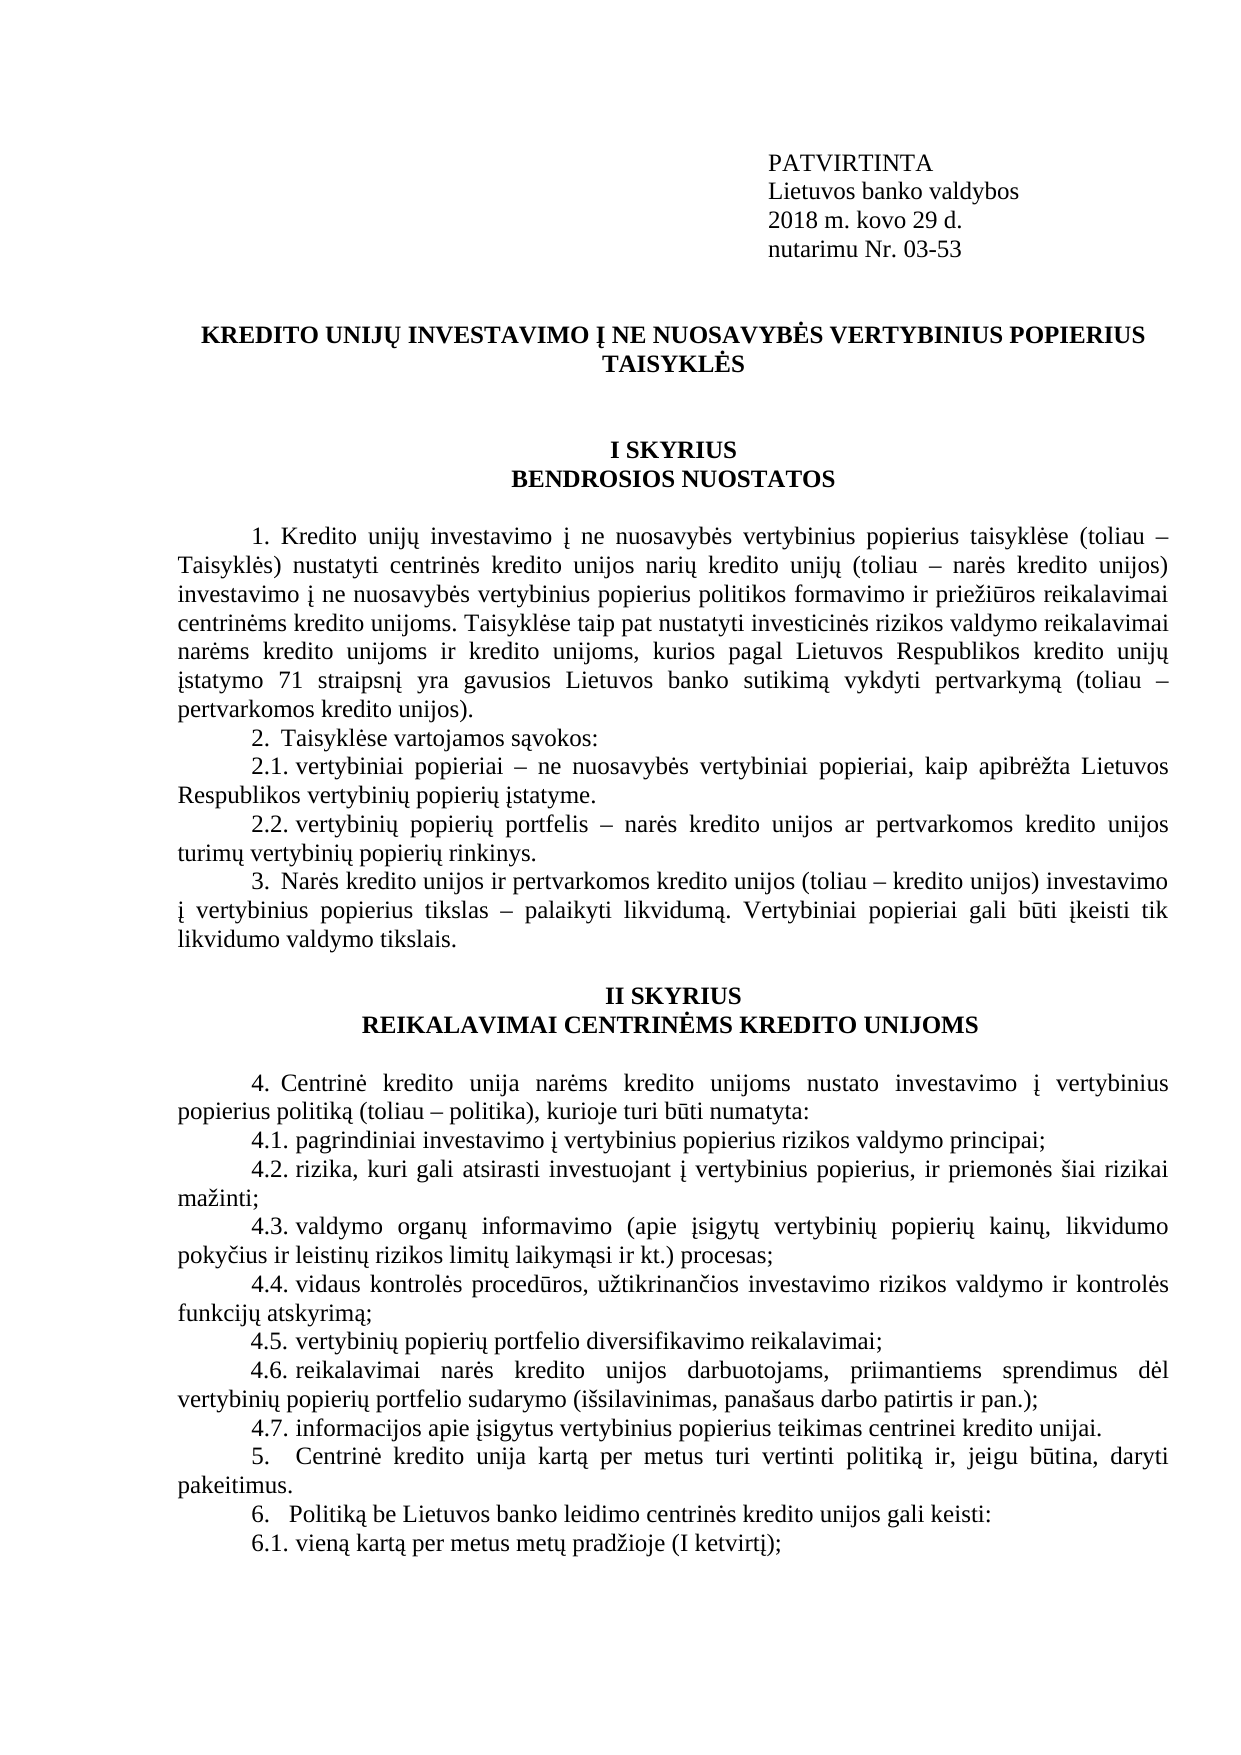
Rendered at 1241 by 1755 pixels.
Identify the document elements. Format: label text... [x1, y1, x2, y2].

text 4.1. pagrindiniai investavimo į vertybinius popierius rizikos valdymo principai; [251, 1125, 1169, 1154]
text 3. Narės kredito unijos ir pertvarkomos kredito unijos (toliau – kredito unijos) investavimo į vertybinius popierius tikslas – palaikyti likvidumą. Vertybiniai popieriai gali būti įkeisti tik likvidumo valdymo tikslais. [177, 866, 1169, 953]
text 4.2. rizika, kuri gali atsirasti investuojant į vertybinius popierius, ir priemonės šiai rizikai mažinti; [177, 1154, 1169, 1211]
text 4.5. vertybinių popierių portfelio diversifikavimo reikalavimai; [177, 1326, 1169, 1355]
text BENDROSIOS NUOSTATOS [177, 464, 1169, 493]
text 6.1. vieną kartą per metus metų pradžioje (I ketvirtį); [177, 1528, 1169, 1556]
text 4.6. reikalavimai narės kredito unijos darbuotojams, priimantiems sprendimus dėl vertybinių popierių portfelio sudarymo (išsilavinimas, panašaus darbo patirtis ir pan.); [177, 1355, 1169, 1413]
text 1. Kredito unijų investavimo į ne nuosavybės vertybinius popierius taisyklėse (toliau – Taisyklės) nustatyti centrinės kredito unijos narių kredito unijų (toliau – narės kredito unijos) investavimo į ne nuosavybės vertybinius popierius politikos formavimo ir priežiūros reikalavimai centrinėms kredito unijoms. Taisyklėse taip pat nustatyti investicinės rizikos valdymo reikalavimai narėms kredito unijoms ir kredito unijoms, kurios pagal Lietuvos Respublikos kredito unijų įstatymo 71 straipsnį yra gavusios Lietuvos banko sutikimą vykdyti pertvarkymą (toliau – pertvarkomos kredito unijos). [177, 521, 1169, 723]
text 5. Centrinė kredito unija kartą per metus turi vertinti politiką ir, jeigu būtina, daryti pakeitimus. [177, 1441, 1169, 1499]
text 4.7. informacijos apie įsigytus vertybinius popierius teikimas centrinei kredito unijai. [251, 1413, 1169, 1441]
text 2.1. vertybiniai popieriai – ne nuosavybės vertybiniai popieriai, kaip apibrėžta Lietuvos Respublikos vertybinių popierių įstatyme. [177, 751, 1169, 809]
text I SKYRIUS [177, 435, 1169, 464]
text PATVIRTINTA Lietuvos banko valdybos 2018 m. kovo 29 d. nutarimu Nr. 03-53 [768, 148, 1181, 263]
text KREDITO UNIJŲ INVESTAVIMO Į NE NUOSAVYBĖS VERTYBINIUS POPIERIUS TAISYKLĖS [177, 320, 1169, 378]
text 4.3. valdymo organų informavimo (apie įsigytų vertybinių popierių kainų, likvidumo pokyčius ir leistinų rizikos limitų laikymąsi ir kt.) procesas; [177, 1211, 1169, 1269]
text 2. Taisyklėse vartojamos sąvokos: [177, 723, 1169, 751]
text 4.4. vidaus kontrolės procedūros, užtikrinančios investavimo rizikos valdymo ir kontrolės funkcijų atskyrimą; [177, 1269, 1169, 1326]
text 4. Centrinė kredito unija narėms kredito unijoms nustato investavimo į vertybinius popierius politiką (toliau – politika), kurioje turi būti numatyta: [177, 1068, 1169, 1125]
text REIKALAVIMAI CENTRINĖMS KREDITO UNIJOMS [177, 1010, 1169, 1039]
text 6. Politiką be Lietuvos banko leidimo centrinės kredito unijos gali keisti: [251, 1499, 1169, 1528]
text II SKYRIUS [177, 981, 1169, 1010]
text 2.2. vertybinių popierių portfelis – narės kredito unijos ar pertvarkomos kredito unijos turimų vertybinių popierių rinkinys. [177, 809, 1169, 866]
